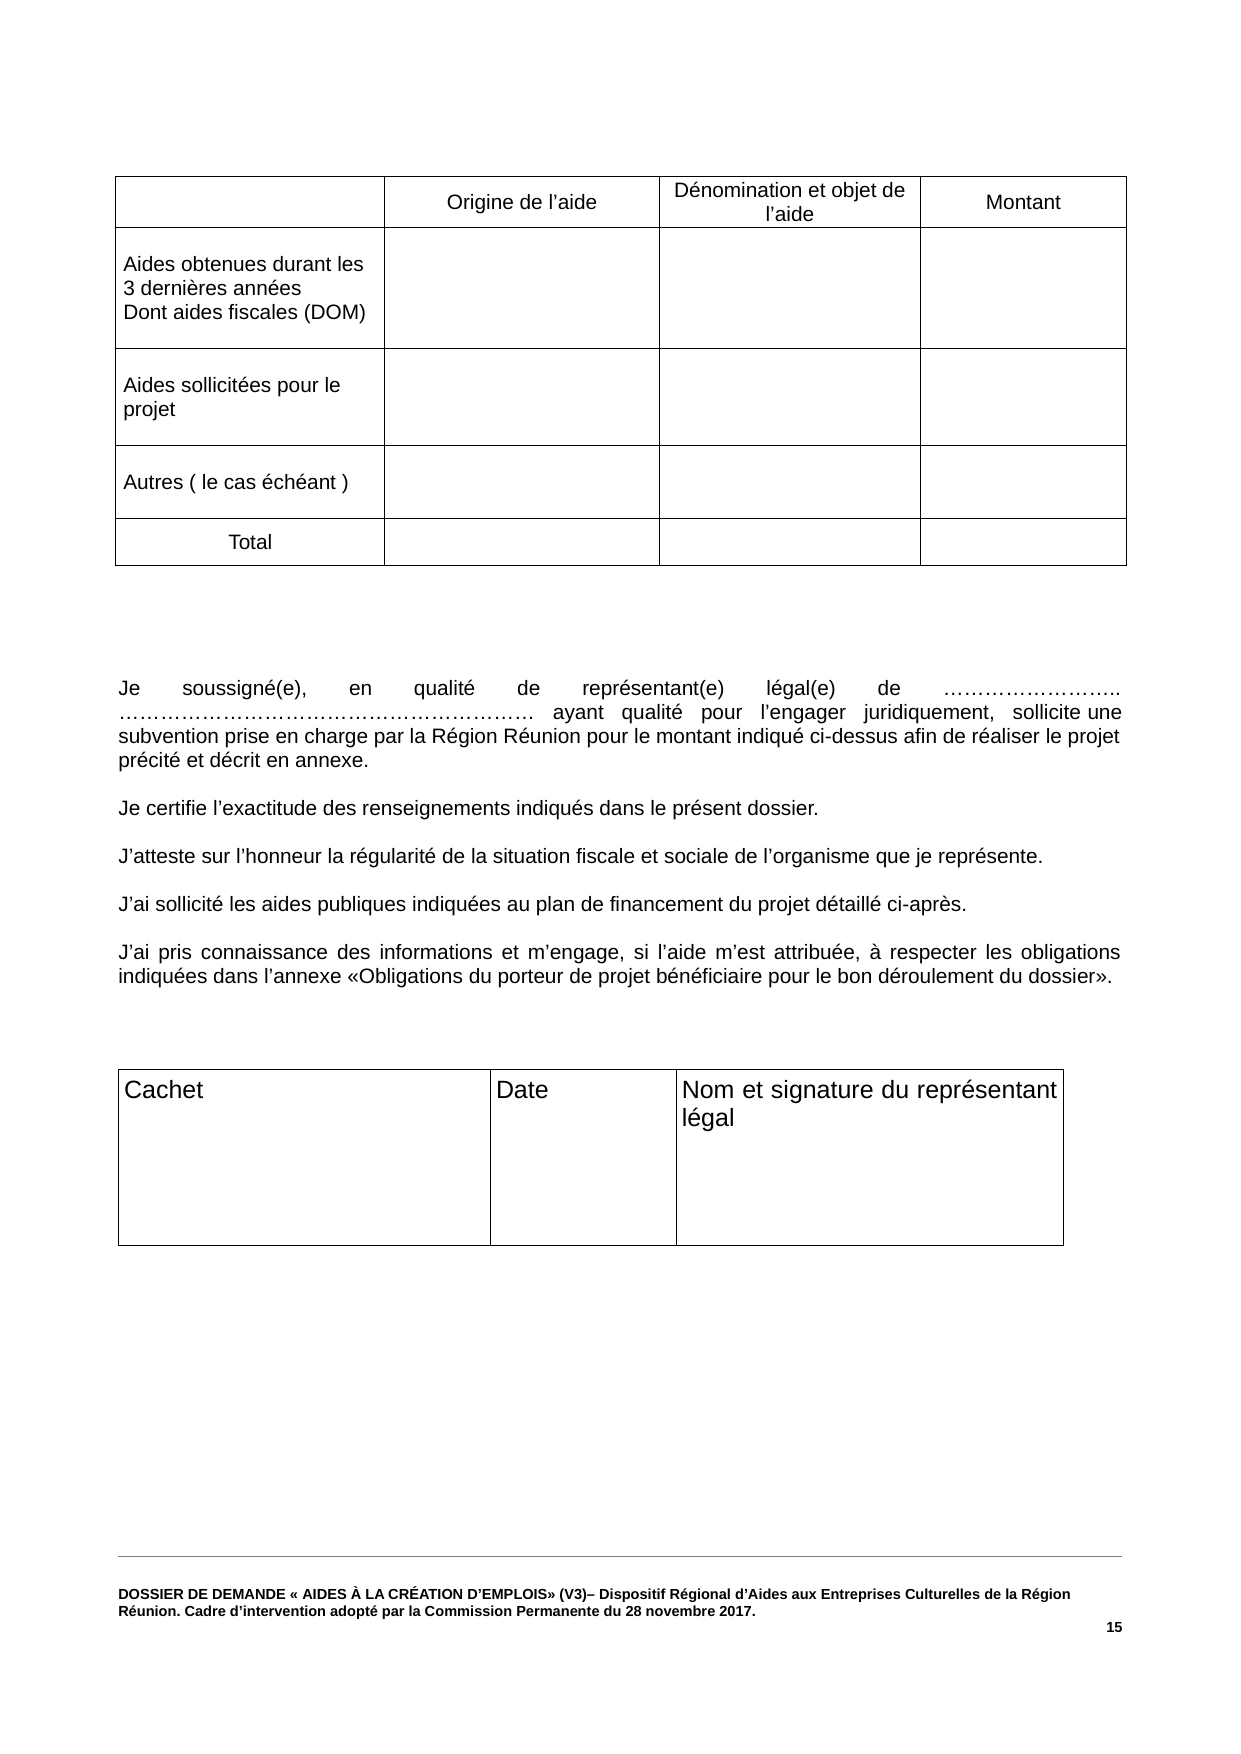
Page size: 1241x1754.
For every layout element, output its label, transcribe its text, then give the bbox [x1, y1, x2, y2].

table_cell [921, 446, 1126, 518]
table_cell Autres ( le cas échéant ) [116, 446, 384, 518]
table_cell [660, 349, 920, 445]
table_header Origine de l’aide [385, 177, 659, 227]
table_header Nom et signature du représentant légal [677, 1070, 1063, 1245]
table_cell Aides sollicitées pour le projet [116, 349, 384, 445]
table_cell [385, 228, 659, 348]
table_header Dénomination et objet de l’aide [660, 177, 920, 227]
text J’ai sollicité les aides publiques indiquées au plan de financement du projet détaillé ci-après. [118, 892, 1122, 916]
table_header Date [491, 1070, 676, 1245]
text J’atteste sur l’honneur la régularité de la situation fiscale et sociale de l’organisme que je représente. [118, 844, 1122, 868]
table_header Montant [921, 177, 1126, 227]
table_cell [660, 228, 920, 348]
table_cell [385, 519, 659, 565]
text Je soussigné(e), en qualité de représentant(e) légal(e) de ……………………..…………………………………………………… ayant qualité pour l’engager juridiquement, sollicite une subvention prise en charge par la Région Réunion pour le montant indiqué ci-dessus afin de réaliser le projet précité et décrit en annexe. [118, 676, 1122, 772]
table_cell [921, 519, 1126, 565]
table_cell [921, 349, 1126, 445]
table_cell [385, 446, 659, 518]
table_header Cachet [119, 1070, 490, 1245]
table_cell [660, 519, 920, 565]
table_cell Total [116, 519, 384, 565]
text J’ai pris connaissance des informations et m’engage, si l’aide m’est attribuée, à respecter les obligations indiquées dans l’annexe «Obligations du porteur de projet bénéficiaire pour le bon déroulement du dossier». [118, 939, 1122, 987]
text Je certifie l’exactitude des renseignements indiqués dans le présent dossier. [118, 796, 1122, 820]
table_cell [660, 446, 920, 518]
table_header [116, 177, 384, 227]
table_cell [921, 228, 1126, 348]
table_cell Aides obtenues durant les 3 dernières années Dont aides fiscales (DOM) [116, 228, 384, 348]
table_cell [385, 349, 659, 445]
